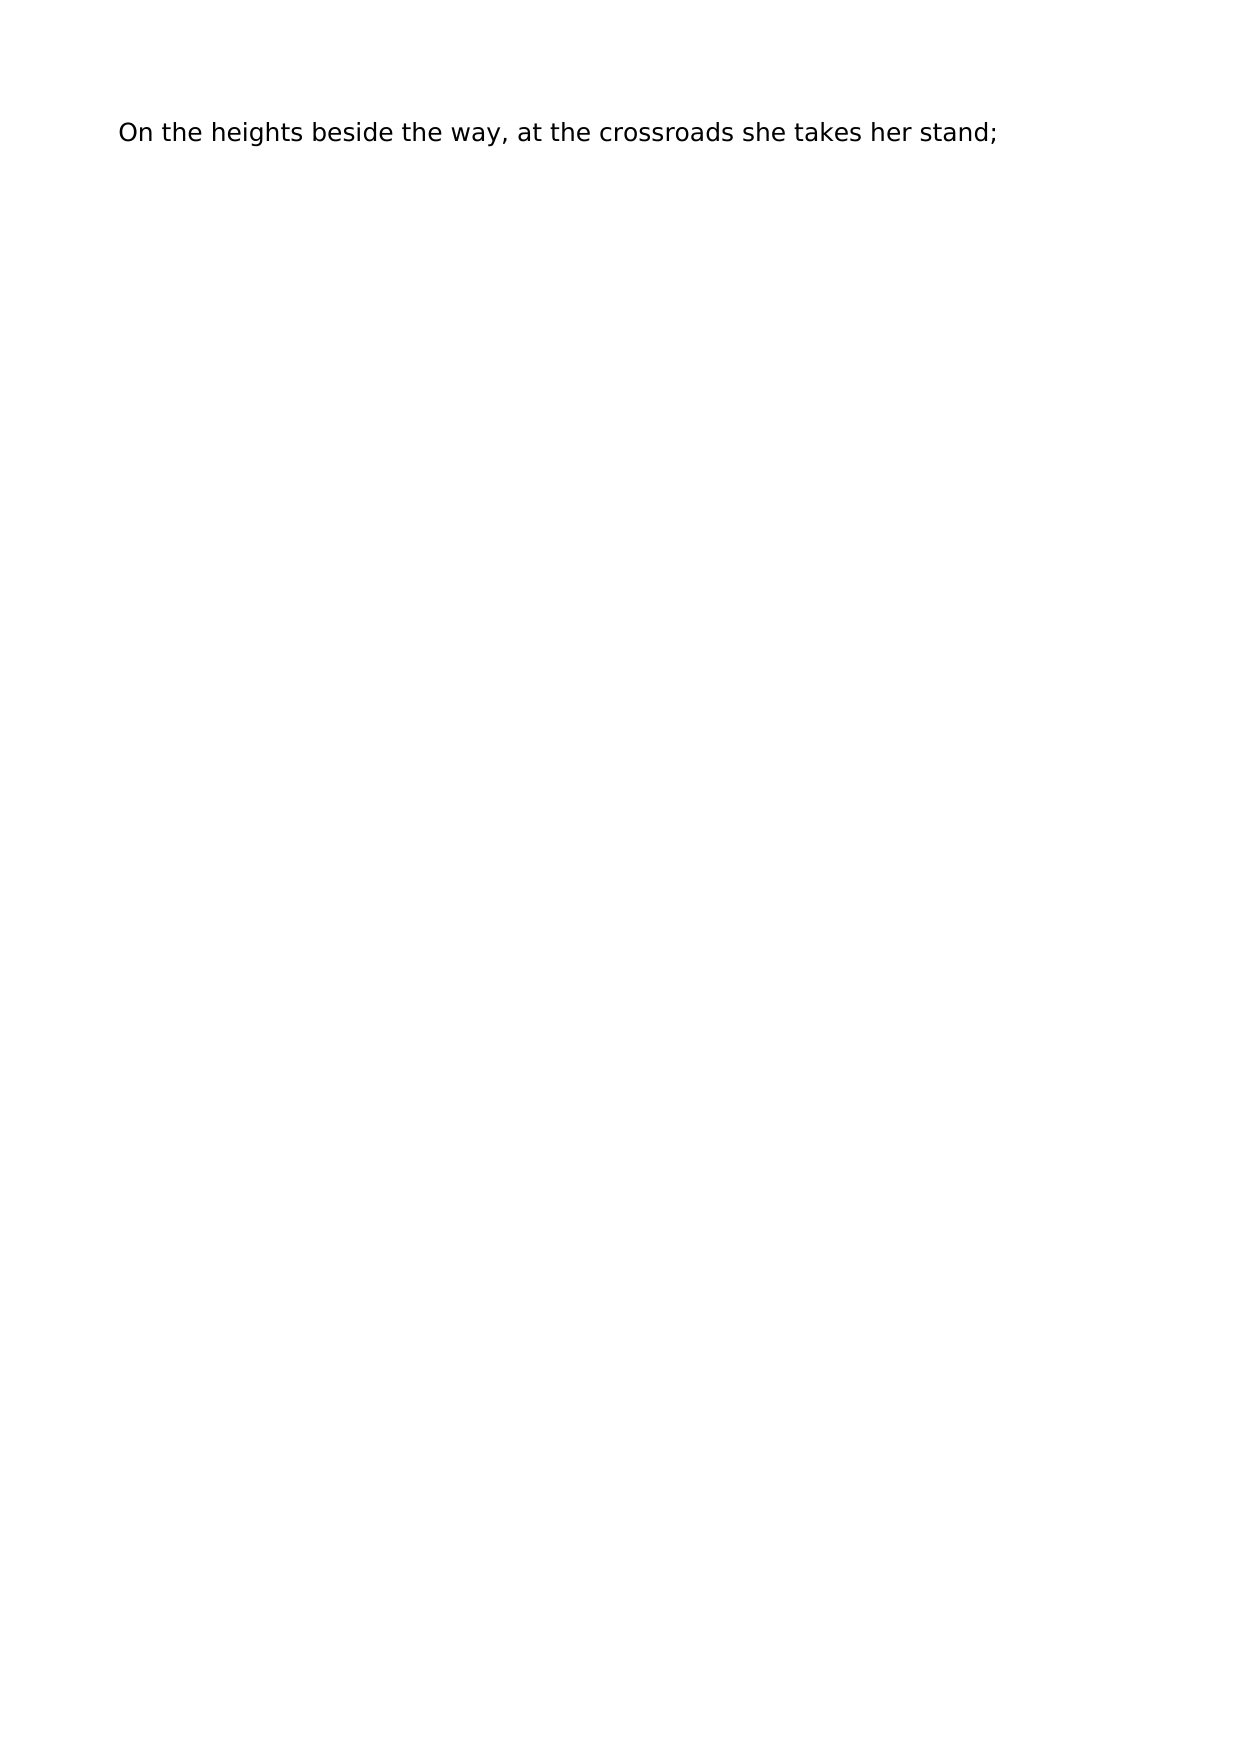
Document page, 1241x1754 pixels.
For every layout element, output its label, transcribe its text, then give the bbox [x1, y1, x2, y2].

text On the heights beside the way, at the crossroads she takes her stand; [118, 118, 1122, 147]
